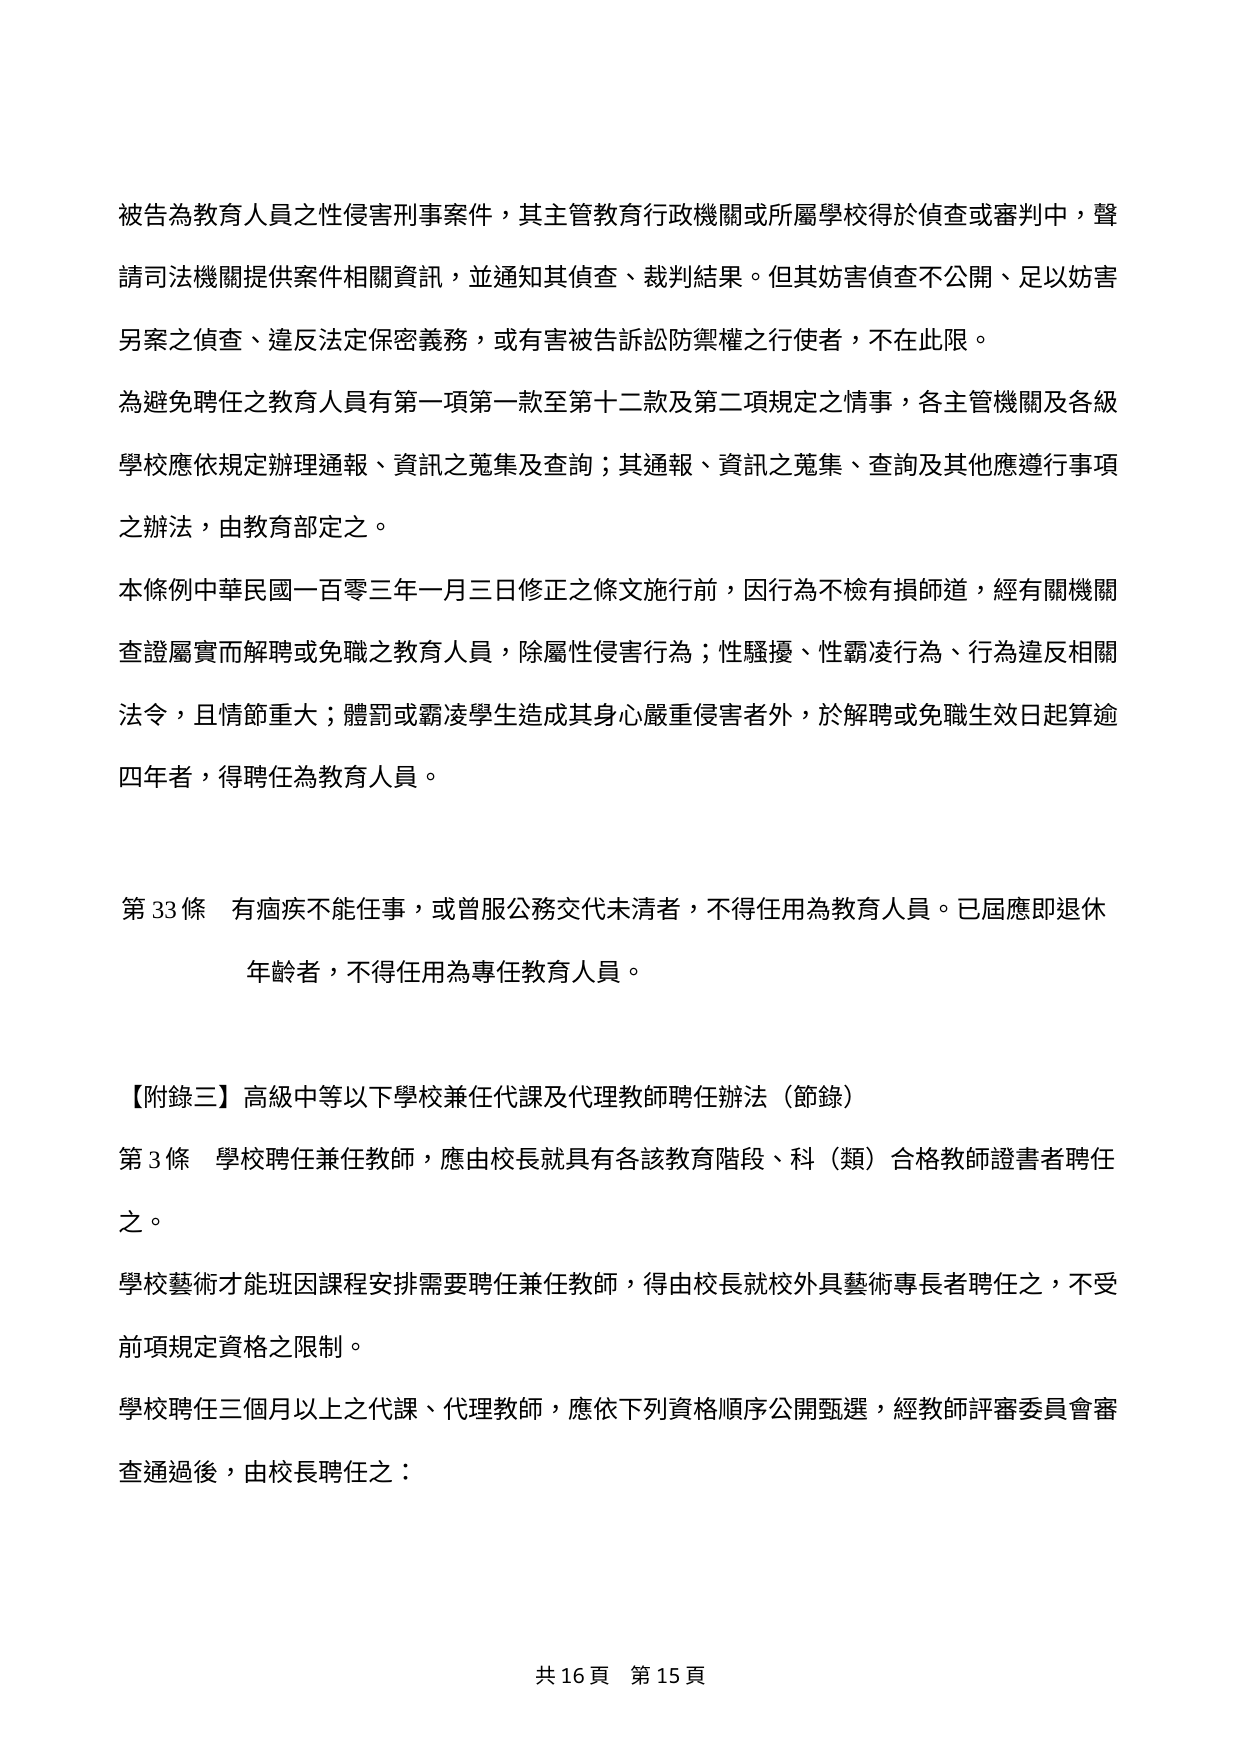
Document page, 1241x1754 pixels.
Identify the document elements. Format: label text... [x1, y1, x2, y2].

text 學校藝術才能班因課程安排需要聘任兼任教師，得由校長就校外具藝術專長者聘任之，不受前項規定資格之限制。 [118, 1241, 1122, 1366]
text 學校聘任三個月以上之代課、代理教師，應依下列資格順序公開甄選，經教師評審委員會審查通過後，由校長聘任之： [118, 1366, 1122, 1491]
text 第3條 學校聘任兼任教師，應由校長就具有各該教育階段、科（類）合格教師證書者聘任之。 [118, 1116, 1122, 1241]
text 【附錄三】高級中等以下學校兼任代課及代理教師聘任辦法（節錄） [118, 1054, 1122, 1116]
text 為避免聘任之教育人員有第一項第一款至第十二款及第二項規定之情事，各主管機關及各級學校應依規定辦理通報、資訊之蒐集及查詢；其通報、資訊之蒐集、查詢及其他應遵行事項之辦法，由教育部定之。 [118, 359, 1122, 547]
text 被告為教育人員之性侵害刑事案件，其主管教育行政機關或所屬學校得於偵查或審判中，聲請司法機關提供案件相關資訊，並通知其偵查、裁判結果。但其妨害偵查不公開、足以妨害另案之偵查、違反法定保密義務，或有害被告訴訟防禦權之行使者，不在此限。 [118, 172, 1122, 359]
text 本條例中華民國一百零三年一月三日修正之條文施行前，因行為不檢有損師道，經有關機關查證屬實而解聘或免職之教育人員，除屬性侵害行為；性騷擾、性霸凌行為、行為違反相關法令，且情節重大；體罰或霸凌學生造成其身心嚴重侵害者外，於解聘或免職生效日起算逾四年者，得聘任為教育人員。 [118, 547, 1122, 797]
text 第33條 有痼疾不能任事，或曾服公務交代未清者，不得任用為教育人員。已屆應即退休年齡者，不得任用為專任教育人員。 [122, 866, 1122, 991]
